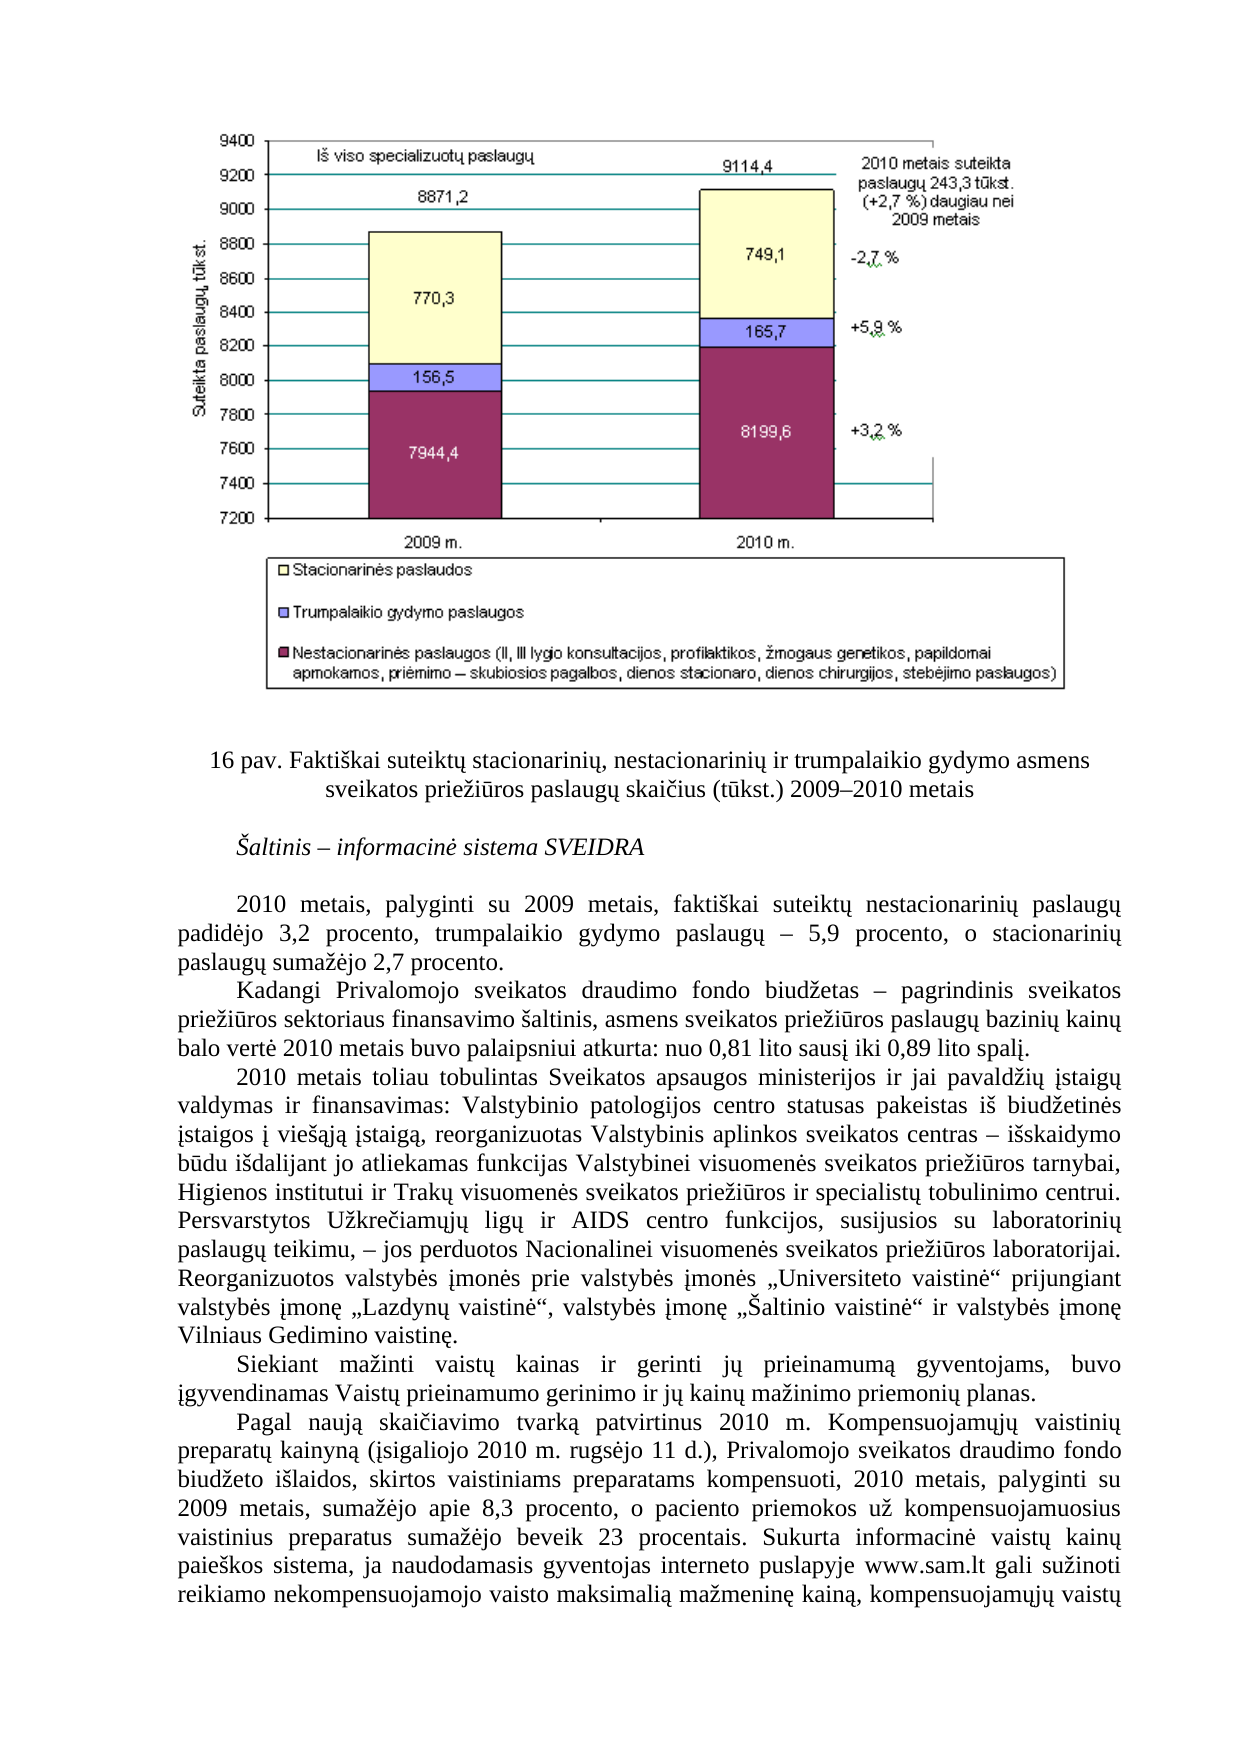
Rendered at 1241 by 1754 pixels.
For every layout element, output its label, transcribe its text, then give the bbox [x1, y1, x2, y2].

text 2010 metais toliau tobulintas Sveikatos apsaugos ministerijos ir jai pavaldžių įstaigų valdymas ir finansavimas: Valstybinio patologijos centro statusas pakeistas iš biudžetinės įstaigos į viešąją įstaigą, reorganizuotas Valstybinis aplinkos sveikatos centras – išskaidymo būdu išdalijant jo atliekamas funkcijas Valstybinei visuomenės sveikatos priežiūros tarnybai, Higienos institutui ir Trakų visuomenės sveikatos priežiūros ir specialistų tobulinimo centrui. Persvarstytos Užkrečiamųjų ligų ir AIDS centro funkcijos, susijusios su laboratorinių paslaugų teikimu, – jos perduotos Nacionalinei visuomenės sveikatos priežiūros laboratorijai. Reorganizuotos valstybės įmonės prie valstybės įmonės „Universiteto vaistinė“ prijungiant valstybės įmonę „Lazdynų vaistinė“, valstybės įmonę „Šaltinio vaistinė“ ir valstybės įmonę Vilniaus Gedimino vaistinę. [177, 1062, 1122, 1349]
text Šaltinis – informacinė sistema SVEIDRA [177, 832, 1122, 860]
text Kadangi Privalomojo sveikatos draudimo fondo biudžetas – pagrindinis sveikatos priežiūros sektoriaus finansavimo šaltinis, asmens sveikatos priežiūros paslaugų bazinių kainų balo vertė 2010 metais buvo palaipsniui atkurta: nuo 0,81 lito sausį iki 0,89 lito spalį. [177, 975, 1122, 1062]
text Pagal naują skaičiavimo tvarką patvirtinus 2010 m. Kompensuojamųjų vaistinių preparatų kainyną (įsigaliojo 2010 m. rugsėjo 11 d.), Privalomojo sveikatos draudimo fondo biudžeto išlaidos, skirtos vaistiniams preparatams kompensuoti, 2010 metais, palyginti su 2009 metais, sumažėjo apie 8,3 procento, o paciento priemokos už kompensuojamuosius vaistinius preparatus sumažėjo beveik 23 procentais. Sukurta informacinė vaistų kainų paieškos sistema, ja naudodamasis gyventojas interneto puslapyje www.sam.lt gali sužinoti reikiamo nekompensuojamojo vaisto maksimalią mažmeninę kainą, kompensuojamųjų vaistų [177, 1407, 1122, 1608]
text 16 pav. Faktiškai suteiktų stacionarinių, nestacionarinių ir trumpalaikio gydymo asmens sveikatos priežiūros paslaugų skaičius (tūkst.) 2009–2010 metais [177, 745, 1122, 803]
text Siekiant mažinti vaistų kainas ir gerinti jų prieinamumą gyventojams, buvo įgyvendinamas Vaistų prieinamumo gerinimo ir jų kainų mažinimo priemonių planas. [177, 1349, 1122, 1407]
text 2010 metais, palyginti su 2009 metais, faktiškai suteiktų nestacionarinių paslaugų padidėjo 3,2 procento, trumpalaikio gydymo paslaugų – 5,9 procento, o stacionarinių paslaugų sumažėjo 2,7 procento. [177, 889, 1122, 975]
